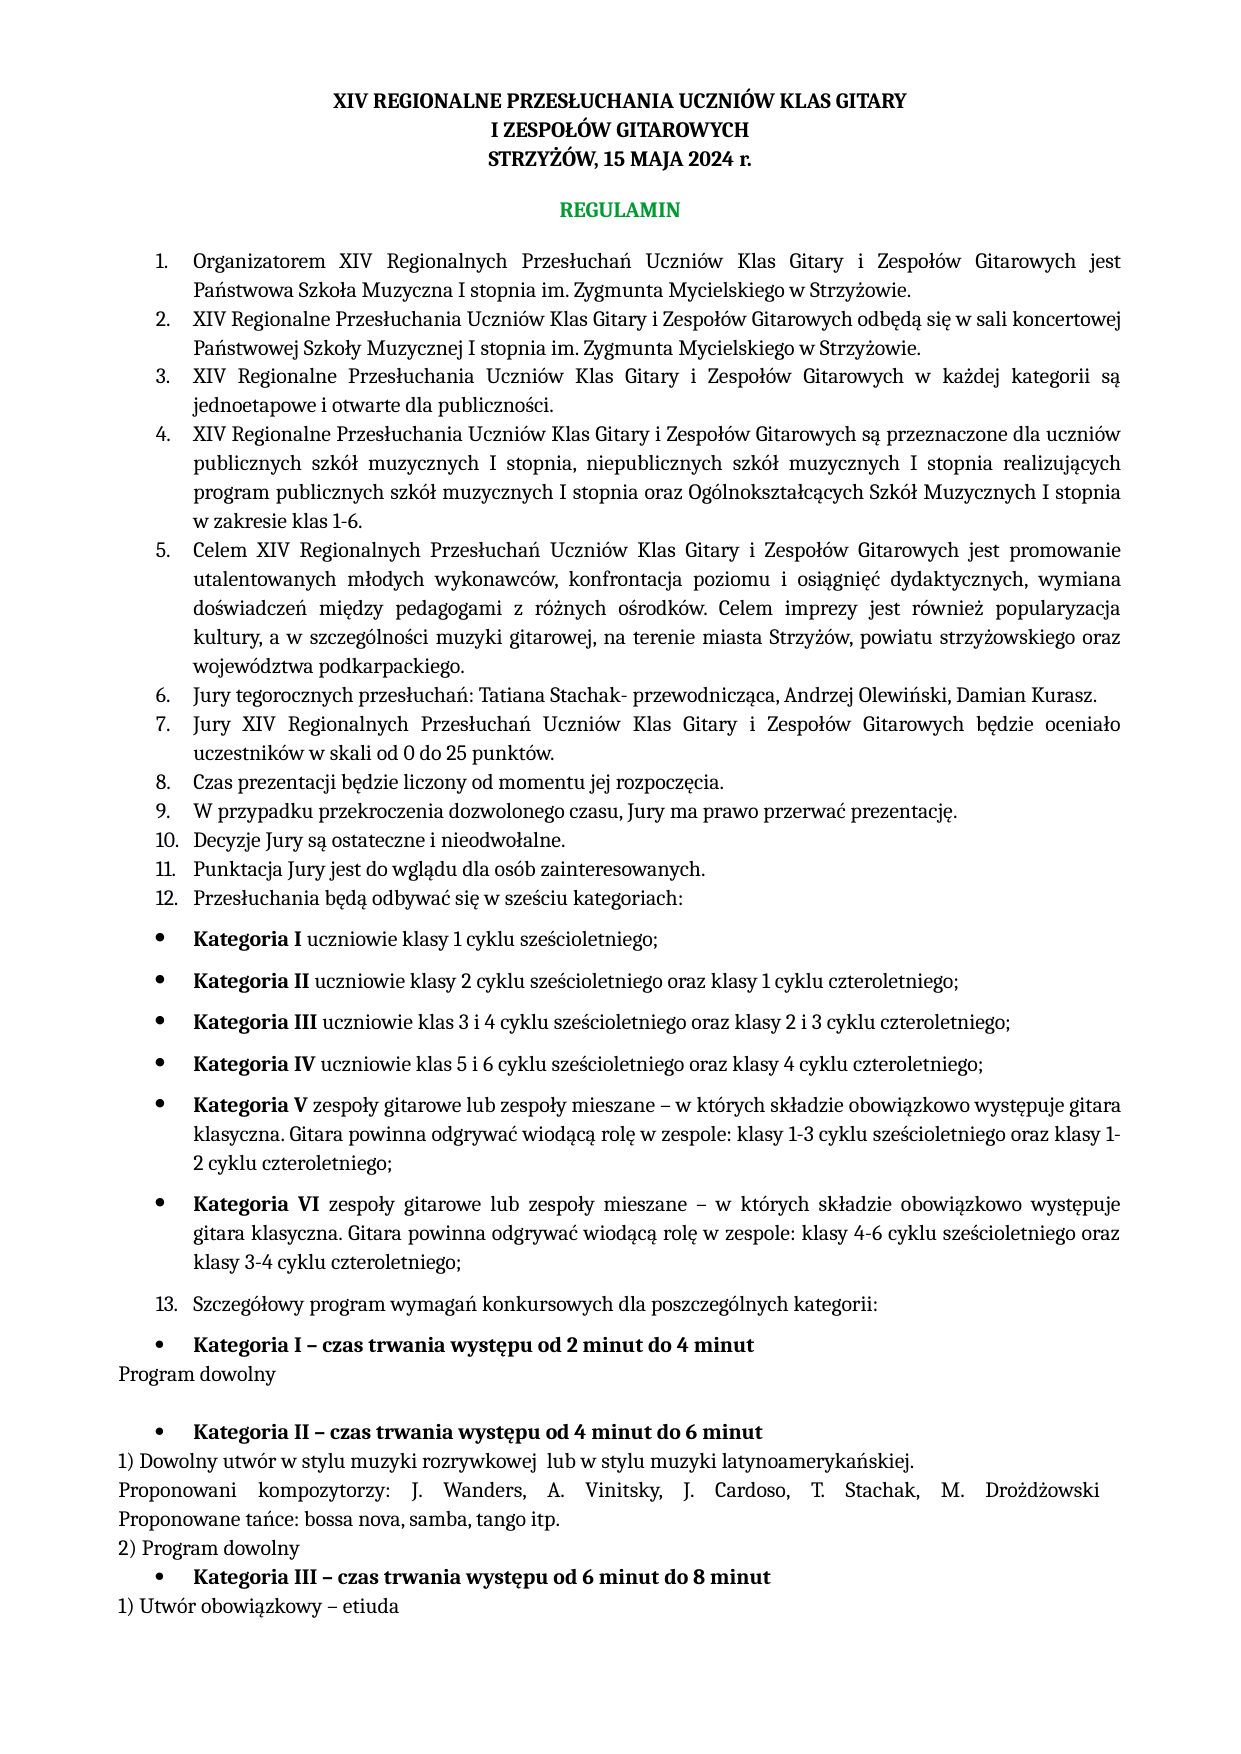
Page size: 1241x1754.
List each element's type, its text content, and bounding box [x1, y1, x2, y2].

list XIV Regionalne Przesłuchania Uczniów Klas Gitary i Zespołów Gitarowych odbędą się w sali koncertowej Państwowej Szkoły Muzycznej I stopnia im. Zygmunta Mycielskiego w Strzyżowie. [156, 306, 1122, 361]
text STRZYŻÓW, 15 MAJA 2024 r. [118, 147, 1122, 172]
list XIV Regionalne Przesłuchania Uczniów Klas Gitary i Zespołów Gitarowych są przeznaczone dla uczniów publicznych szkół muzycznych I stopnia, niepublicznych szkół muzycznych I stopnia realizujących program publicznych szkół muzycznych I stopnia oraz Ogólnokształcących Szkół Muzycznych I stopnia w zakresie klas 1-6. [156, 422, 1122, 534]
list Kategoria III – czas trwania występu od 6 minut do 8 minut [156, 1565, 1122, 1590]
text 1) Utwór obowiązkowy – etiuda [118, 1594, 1122, 1619]
list W przypadku przekroczenia dozwolonego czasu, Jury ma prawo przerwać prezentację. [156, 799, 1122, 824]
list Organizatorem XIV Regionalnych Przesłuchań Uczniów Klas Gitary i Zespołów Gitarowych jest Państwowa Szkoła Muzyczna I stopnia im. Zygmunta Mycielskiego w Strzyżowie. [156, 248, 1122, 303]
list Kategoria III uczniowie klas 3 i 4 cyklu sześcioletniego oraz klasy 2 i 3 cyklu czteroletniego; [156, 1010, 1122, 1035]
list Szczegółowy program wymagań konkursowych dla poszczególnych kategorii: [156, 1292, 1122, 1317]
list Kategoria VI zespoły gitarowe lub zespoły mieszane – w których składzie obowiązkowo występuje gitara klasyczna. Gitara powinna odgrywać wiodącą rolę w zespole: klasy 4-6 cyklu sześcioletniego oraz klasy 3-4 cyklu czteroletniego; [156, 1192, 1122, 1275]
list Celem XIV Regionalnych Przesłuchań Uczniów Klas Gitary i Zespołów Gitarowych jest promowanie utalentowanych młodych wykonawców, konfrontacja poziomu i osiągnięć dydaktycznych, wymiana doświadczeń między pedagogami z różnych ośrodków. Celem imprezy jest również popularyzacja kultury, a w szczególności muzyki gitarowej, na terenie miasta Strzyżów, powiatu strzyżowskiego oraz województwa podkarpackiego. [156, 538, 1122, 679]
list XIV Regionalne Przesłuchania Uczniów Klas Gitary i Zespołów Gitarowych w każdej kategorii są jednoetapowe i otwarte dla publiczności. [156, 364, 1122, 418]
text Proponowani kompozytorzy: J. Wanders, A. Vinitsky, J. Cardoso, T. Stachak, M. Drożdżowski Proponowane tańce: bossa nova, samba, tango itp. [118, 1478, 1122, 1532]
list Kategoria I – czas trwania występu od 2 minut do 4 minut [156, 1333, 1122, 1358]
list Punktacja Jury jest do wglądu dla osób zainteresowanych. [156, 857, 1122, 882]
list Kategoria I uczniowie klasy 1 cyklu sześcioletniego; [156, 927, 1122, 952]
text Program dowolny [118, 1362, 1122, 1387]
list Kategoria II uczniowie klasy 2 cyklu sześcioletniego oraz klasy 1 cyklu czteroletniego; [156, 968, 1122, 994]
text I ZESPOŁÓW GITAROWYCH [118, 118, 1122, 143]
list Jury tegorocznych przesłuchań: Tatiana Stachak- przewodnicząca, Andrzej Olewiński, Damian Kurasz. [156, 683, 1122, 708]
text 2) Program dowolny [118, 1536, 1122, 1561]
list Przesłuchania będą odbywać się w sześciu kategoriach: [156, 886, 1122, 911]
text REGULAMIN [118, 197, 1122, 223]
list Jury XIV Regionalnych Przesłuchań Uczniów Klas Gitary i Zespołów Gitarowych będzie oceniało uczestników w skali od 0 do 25 punktów. [156, 712, 1122, 766]
list Kategoria II – czas trwania występu od 4 minut do 6 minut [156, 1420, 1122, 1445]
list Decyzje Jury są ostateczne i nieodwołalne. [156, 828, 1122, 853]
text XIV REGIONALNE PRZESŁUCHANIA UCZNIÓW KLAS GITARY [118, 89, 1122, 114]
text 1) Dowolny utwór w stylu muzyki rozrywkowej lub w stylu muzyki latynoamerykańskiej. [118, 1449, 1122, 1474]
list Kategoria IV uczniowie klas 5 i 6 cyklu sześcioletniego oraz klasy 4 cyklu czteroletniego; [156, 1051, 1122, 1077]
list Kategoria V zespoły gitarowe lub zespoły mieszane – w których składzie obowiązkowo występuje gitara klasyczna. Gitara powinna odgrywać wiodącą rolę w zespole: klasy 1-3 cyklu sześcioletniego oraz klasy 1-2 cyklu czteroletniego; [156, 1093, 1122, 1176]
list Czas prezentacji będzie liczony od momentu jej rozpoczęcia. [156, 770, 1122, 795]
